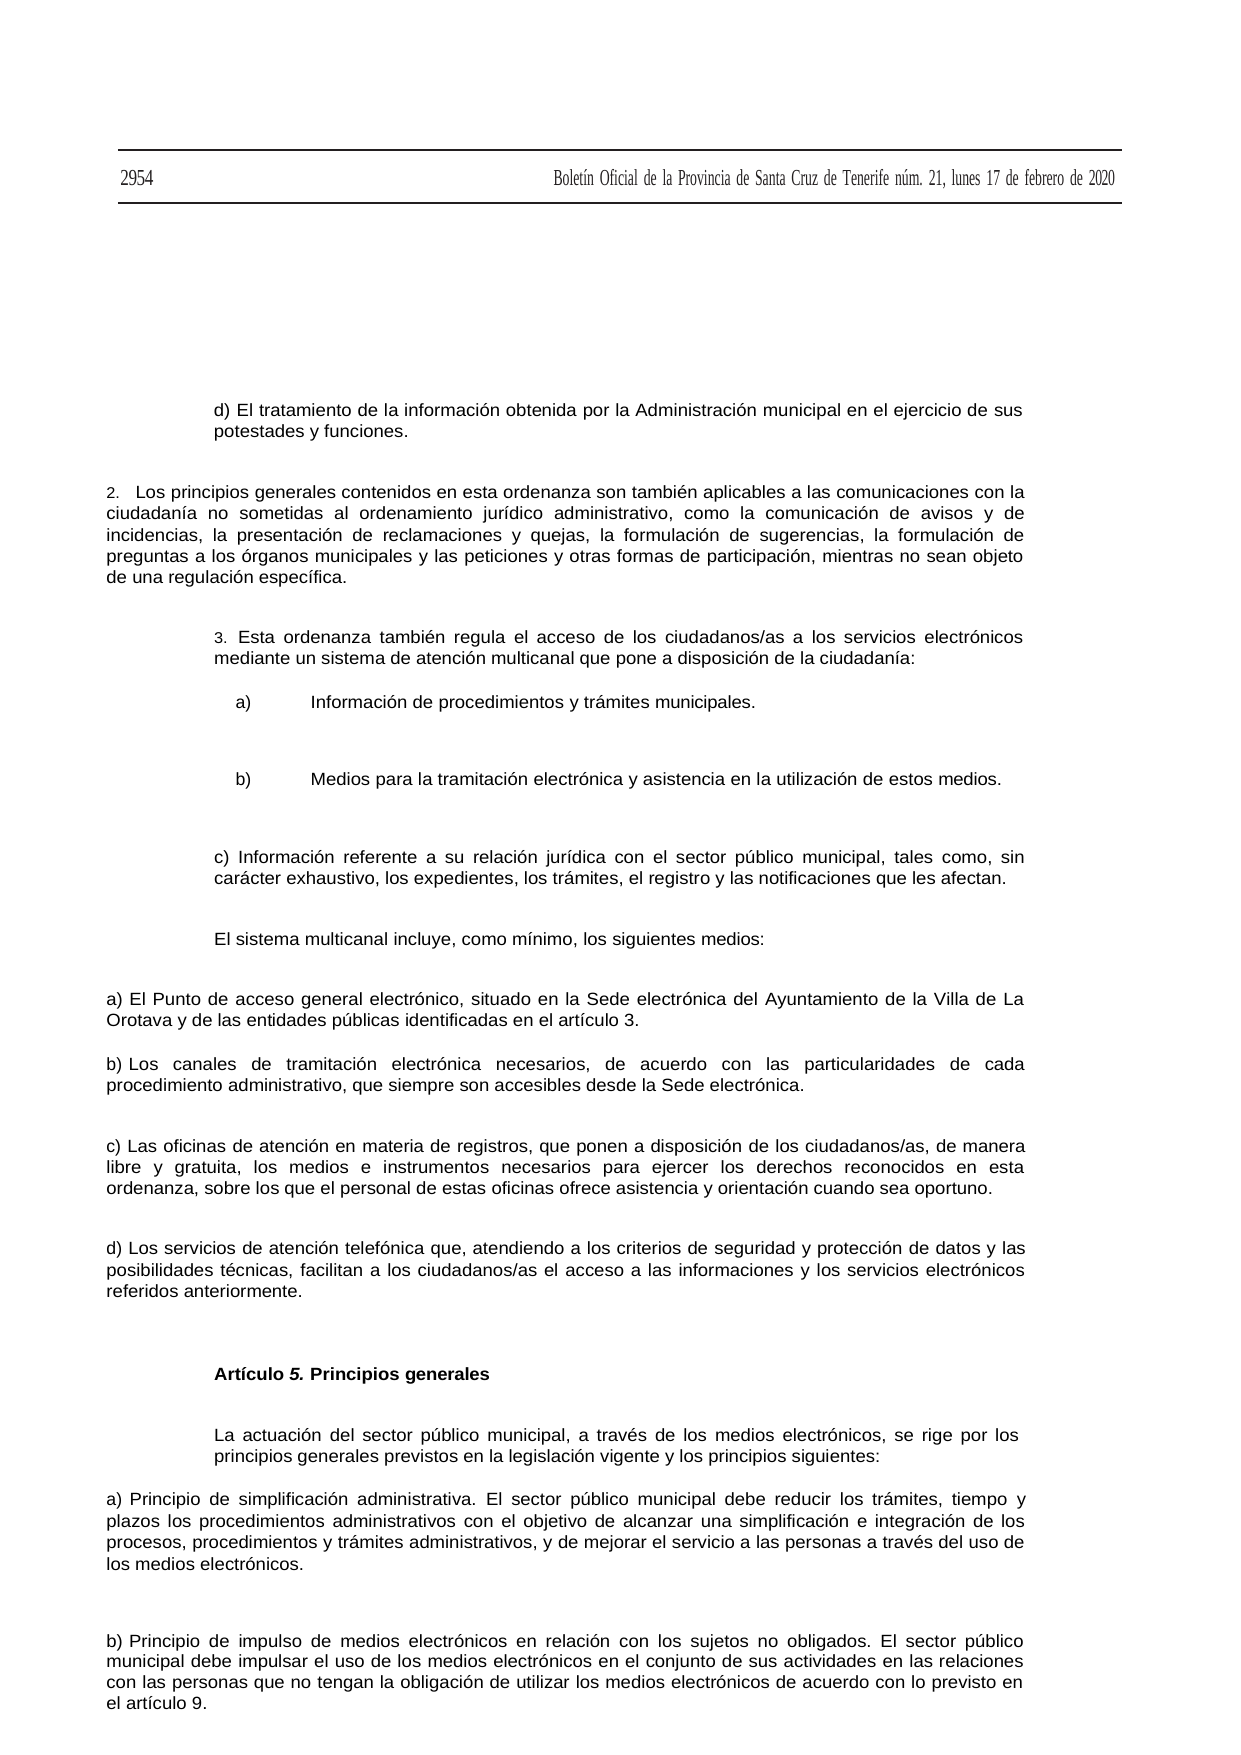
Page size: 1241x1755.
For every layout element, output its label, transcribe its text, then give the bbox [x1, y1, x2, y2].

list Principio de impulso de medios electrónicos en relación con los sujetos no obligados. El sector público municipal debe impulsar el uso de los medios electrónicos en el conjunto de sus actividades en las relaciones con las personas que no tengan la obligación de utilizar los medios electrónicos de acuerdo con lo previsto en el artículo 9. [106, 1630, 1026, 1713]
list Esta ordenanza también regula el acceso de los ciudadanos/as a los servicios electrónicos mediante un sistema de atención multicanal que pone a disposición de la ciudadanía: [214, 627, 1025, 668]
list El Punto de acceso general electrónico, situado en la Sede electrónica del Ayuntamiento de la Villa de La Orotava y de las entidades públicas identificadas en el artículo 3. [106, 989, 1026, 1030]
list Información de procedimientos y trámites municipales. [235, 692, 1134, 712]
list Los servicios de atención telefónica que, atendiendo a los criterios de seguridad y protección de datos y las posibilidades técnicas, facilitan a los ciudadanos/as el acceso a las informaciones y los servicios electrónicos referidos anteriormente. [106, 1238, 1026, 1301]
list Medios para la tramitación electrónica y asistencia en la utilización de estos medios. [235, 769, 1134, 789]
list Principio de simplificación administrativa. El sector público municipal debe reducir los trámites, tiempo y plazos los procedimientos administrativos con el objetivo de alcanzar una simplificación e integración de los procesos, procedimientos y trámites administrativos, y de mejorar el servicio a las personas a través del uso de los medios electrónicos. [106, 1489, 1026, 1574]
list Las oficinas de atención en materia de registros, que ponen a disposición de los ciudadanos/as, de manera libre y gratuita, los medios e instrumentos necesarios para ejercer los derechos reconocidos en esta ordenanza, sobre los que el personal de estas oficinas ofrece asistencia y orientación cuando sea oportuno. [106, 1136, 1026, 1198]
subtitle Artículo 5. Principios generales [214, 1364, 1134, 1384]
list El tratamiento de la información obtenida por la Administración municipal en el ejercicio de sus potestades y funciones. [214, 399, 1025, 441]
text La actuación del sector público municipal, a través de los medios electrónicos, se rige por los principios generales previstos en la legislación vigente y los principios siguientes: [214, 1424, 1032, 1466]
list Información referente a su relación jurídica con el sector público municipal, tales como, sin carácter exhaustivo, los expedientes, los trámites, el registro y las notificaciones que les afectan. [214, 846, 1026, 888]
list Los principios generales contenidos en esta ordenanza son también aplicables a las comunicaciones con la ciudadanía no sometidas al ordenamiento jurídico administrativo, como la comunicación de avisos y de incidencias, la presentación de reclamaciones y quejas, la formulación de sugerencias, la formulación de preguntas a los órganos municipales y las peticiones y otras formas de participación, mientras no sean objeto de una regulación específica. [106, 482, 1026, 587]
text El sistema multicanal incluye, como mínimo, los siguientes medios: [214, 928, 1134, 949]
list Los canales de tramitación electrónica necesarios, de acuerdo con las particularidades de cada procedimiento administrativo, que siempre son accesibles desde la Sede electrónica. [106, 1053, 1025, 1095]
